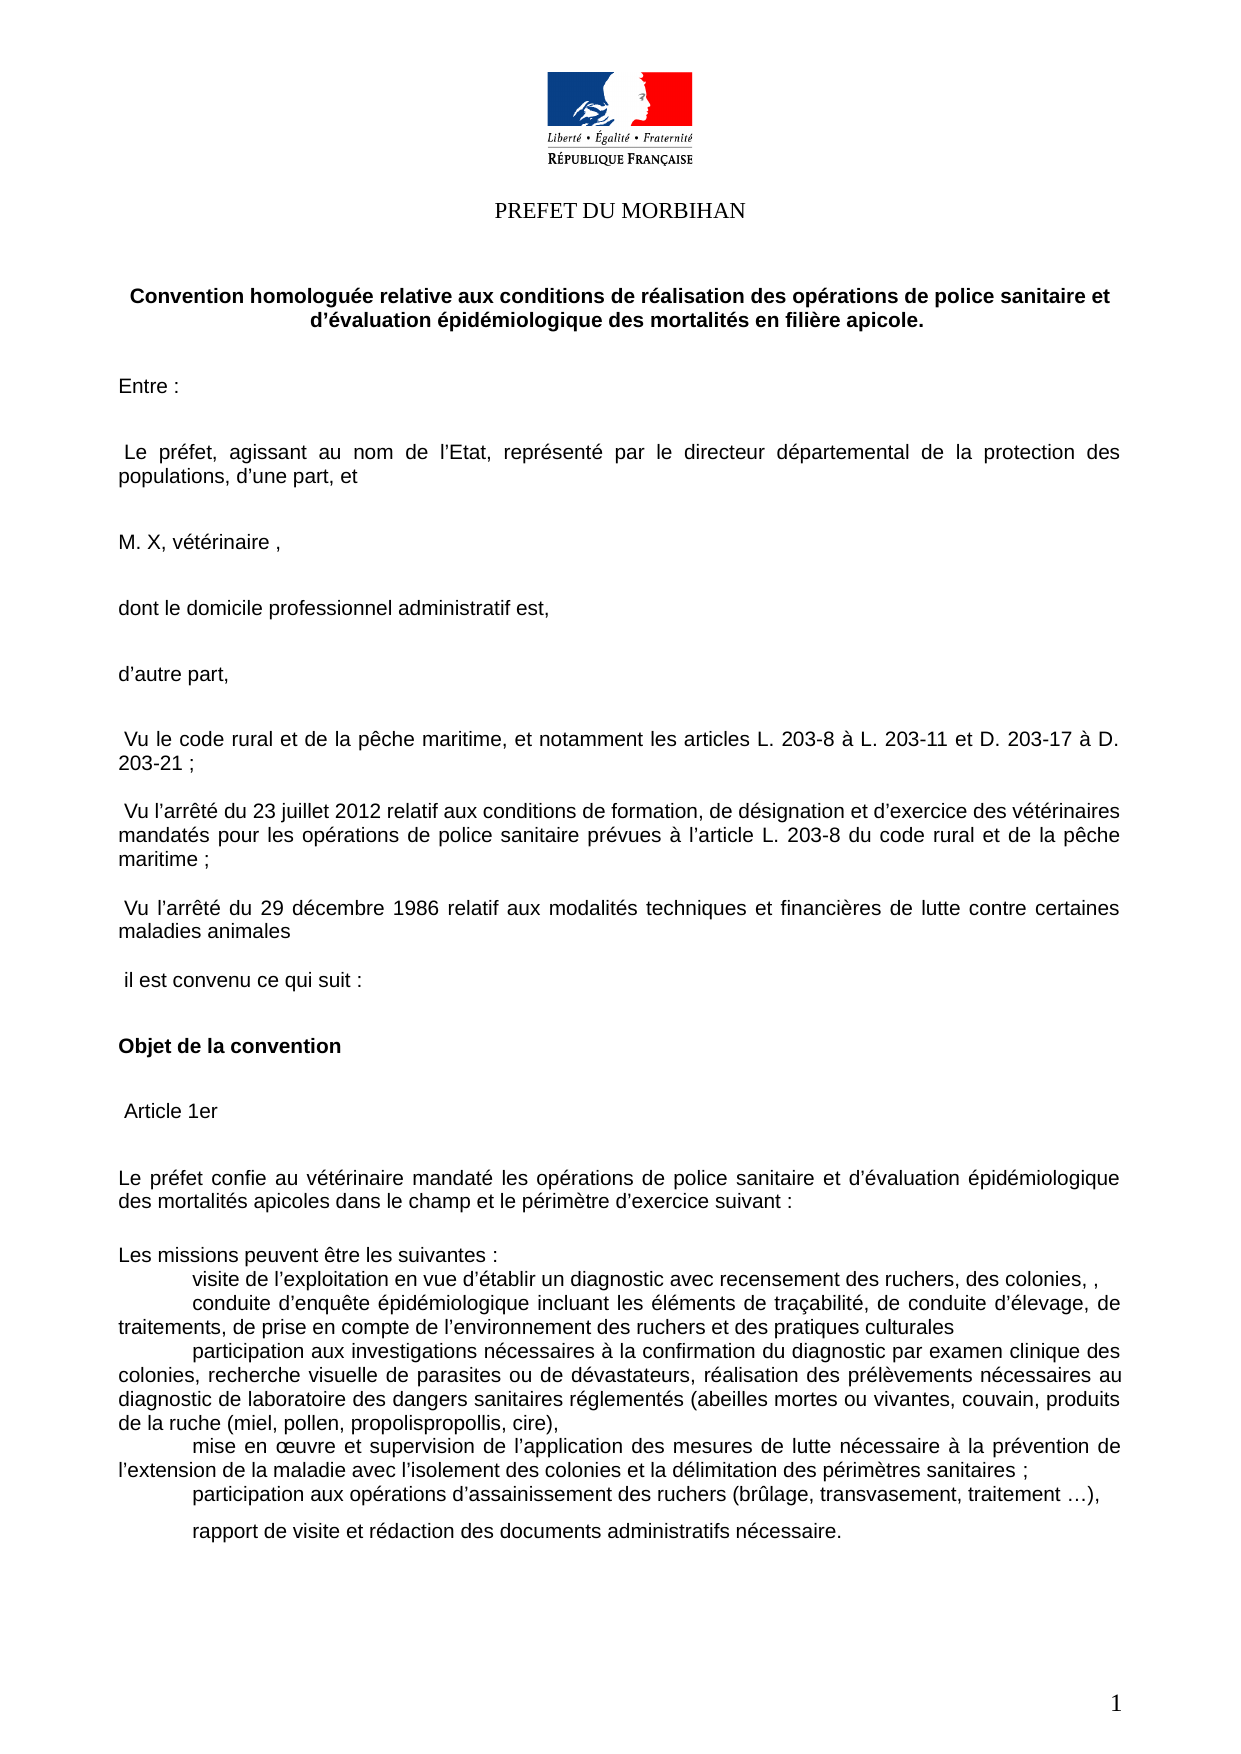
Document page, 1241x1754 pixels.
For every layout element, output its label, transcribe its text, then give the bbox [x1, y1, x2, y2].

text participation aux investigations nécessaires à la confirmation du diagnostic par examen clinique des colonies, recherche visuelle de parasites ou de dévastateurs, réalisation des prélèvements nécessaires au diagnostic de laboratoire des dangers sanitaires réglementés (abeilles mortes ou vivantes, couvain, produits de la ruche (miel, pollen, propolispropollis, cire), [118, 1338, 1122, 1434]
text Entre : [118, 374, 1122, 398]
text Objet de la convention [118, 1033, 1122, 1057]
text Le préfet confie au vétérinaire mandaté les opérations de police sanitaire et d’évaluation épidémiologique des mortalités apicoles dans le champ et le périmètre d’exercice suivant : [118, 1165, 1122, 1213]
text Le préfet, agissant au nom de l’Etat, représenté par le directeur départemental de la protection des populations, d’une part, et [118, 439, 1122, 487]
text mise en œuvre et supervision de l’application des mesures de lutte nécessaire à la prévention de l’extension de la maladie avec l’isolement des colonies et la délimitation des périmètres sanitaires ; [118, 1434, 1122, 1482]
text Vu l’arrêté du 23 juillet 2012 relatif aux conditions de formation, de désignation et d’exercice des vétérinaires mandatés pour les opérations de police sanitaire prévues à l’article L. 203-8 du code rural et de la pêche maritime ; [118, 799, 1122, 871]
text il est convenu ce qui suit : [118, 967, 1122, 991]
text Convention homologuée relative aux conditions de réalisation des opérations de police sanitaire et d’évaluation épidémiologique des mortalités en filière apicole. [118, 284, 1122, 332]
text Vu l’arrêté du 29 décembre 1986 relatif aux modalités techniques et financières de lutte contre certaines maladies animales [118, 895, 1122, 943]
text Article 1er [118, 1099, 1122, 1123]
text conduite d’enquête épidémiologique incluant les éléments de traçabilité, de conduite d’élevage, de traitements, de prise en compte de l’environnement des ruchers et des pratiques culturales [118, 1291, 1122, 1338]
picture [547, 72, 693, 166]
text Vu le code rural et de la pêche maritime, et notamment les articles L. 203-8 à L. 203-11 et D. 203-17 à D. 203-21 ; [118, 727, 1122, 775]
text Les missions peuvent être les suivantes : [118, 1243, 1122, 1267]
text participation aux opérations d’assainissement des ruchers (brûlage, transvasement, traitement …), [118, 1482, 1122, 1506]
text visite de l’exploitation en vue d’établir un diagnostic avec recensement des ruchers, des colonies, , [118, 1267, 1122, 1291]
text PREFET DU MORBIHAN [118, 197, 1122, 224]
text d’autre part, [118, 661, 1122, 685]
text M. X, vétérinaire , [118, 529, 1122, 553]
text dont le domicile professionnel administratif est, [118, 595, 1122, 619]
text rapport de visite et rédaction des documents administratifs nécessaire. [118, 1519, 1122, 1543]
